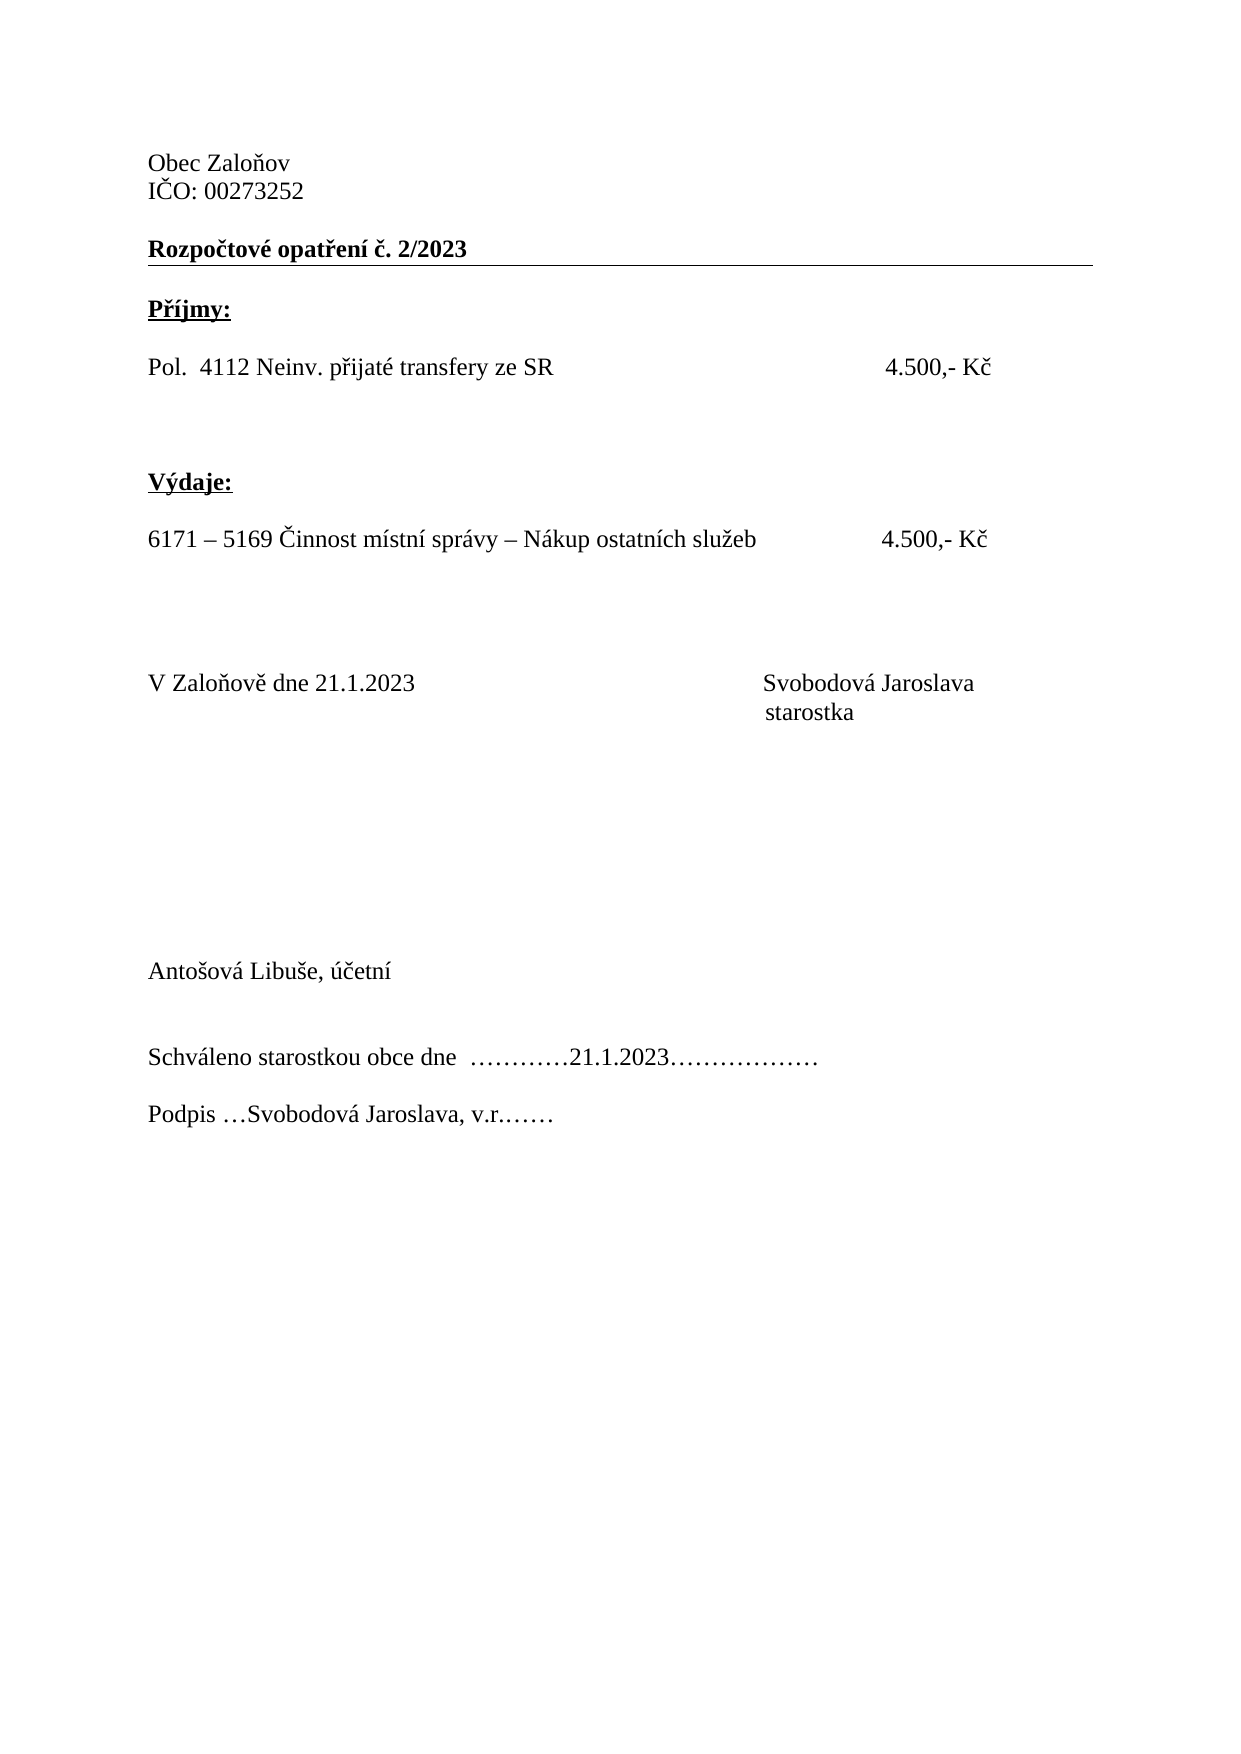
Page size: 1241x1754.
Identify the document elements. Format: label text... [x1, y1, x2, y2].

text IČO: 00273252 [148, 176, 1093, 205]
text V Zaloňově dne 21.1.2023 Svobodová Jaroslava starostka [148, 668, 1093, 726]
subtitle Rozpočtové opatření č. 2/2023 [148, 234, 1093, 265]
text Podpis …Svobodová Jaroslava, v.r.…… [148, 1099, 1093, 1128]
text Schváleno starostkou obce dne …………21.1.2023……………… [148, 1042, 1093, 1071]
text Antošová Libuše, účetní [148, 956, 1093, 984]
text Pol. 4112 Neinv. přijaté transfery ze SR 4.500,- Kč [148, 352, 1093, 381]
text Příjmy: [148, 294, 1093, 323]
text 6171 – 5169 Činnost místní správy – Nákup ostatních služeb 4.500,- Kč [148, 524, 1093, 553]
text Výdaje: [148, 467, 1093, 496]
text Obec Zaloňov [148, 148, 1093, 176]
